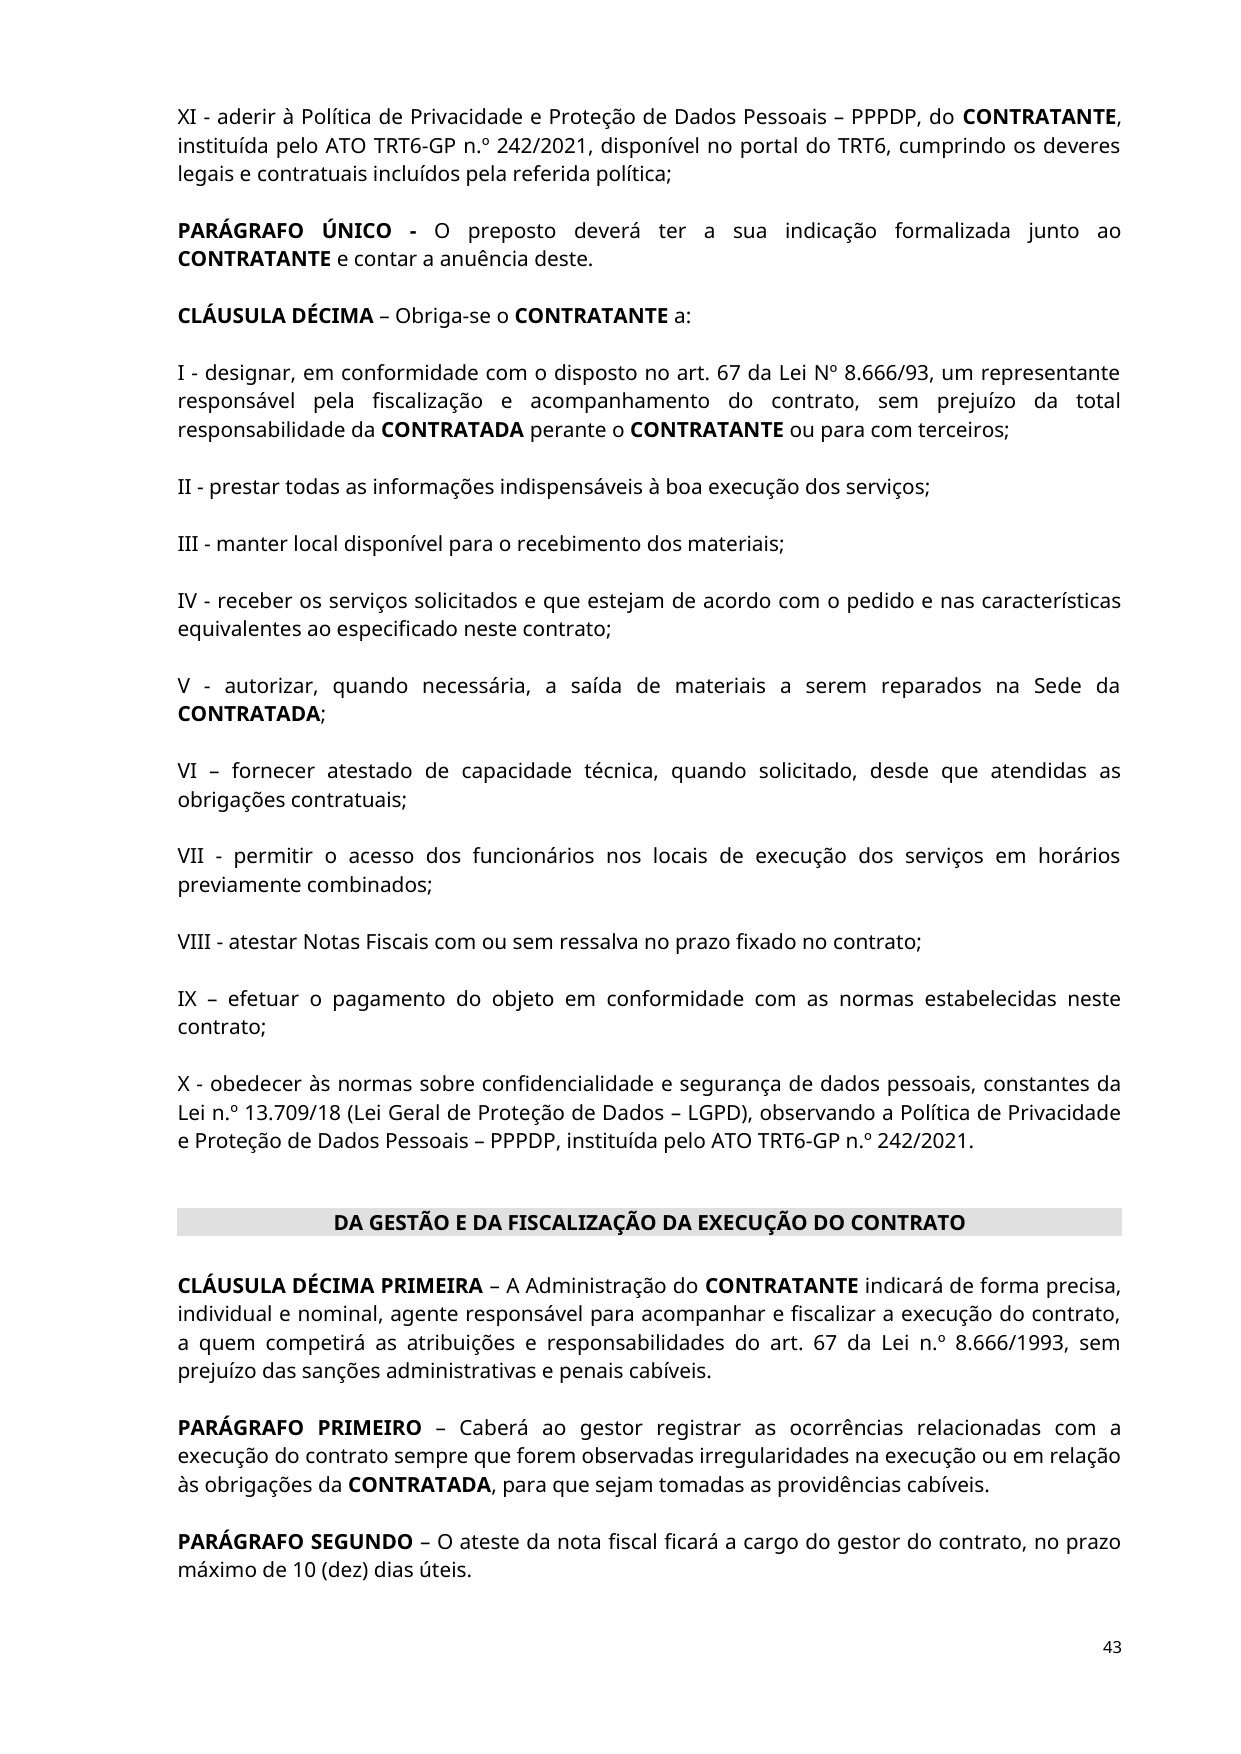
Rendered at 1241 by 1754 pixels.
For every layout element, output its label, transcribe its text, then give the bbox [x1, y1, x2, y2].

text IX – efetuar o pagamento do objeto em conformidade com as normas estabelecidas neste contrato; [177, 984, 1122, 1041]
text CLÁUSULA DÉCIMA PRIMEIRA – A Administração do CONTRATANTE indicará de forma precisa, individual e nominal, agente responsável para acompanhar e fiscalizar a execução do contrato, a quem competirá as atribuições e responsabilidades do art. 67 da Lei n.º 8.666/1993, sem prejuízo das sanções administrativas e penais cabíveis. [177, 1271, 1122, 1385]
text III - manter local disponível para o recebimento dos materiais; [177, 529, 1122, 557]
text II - prestar todas as informações indispensáveis à boa execução dos serviços; [177, 472, 1122, 500]
text PARÁGRAFO ÚNICO - O preposto deverá ter a sua indicação formalizada junto ao CONTRATANTE e contar a anuência deste. [177, 216, 1122, 273]
text I - designar, em conformidade com o disposto no art. 67 da Lei Nº 8.666/93, um representante responsável pela fiscalização e acompanhamento do contrato, sem prejuízo da total responsabilidade da CONTRATADA perante o CONTRATANTE ou para com terceiros; [177, 358, 1122, 443]
text PARÁGRAFO SEGUNDO – O ateste da nota fiscal ficará a cargo do gestor do contrato, no prazo máximo de 10 (dez) dias úteis. [177, 1527, 1122, 1584]
subtitle DA GESTÃO E DA FISCALIZAÇÃO DA EXECUÇÃO DO CONTRATO [177, 1208, 1122, 1236]
text PARÁGRAFO PRIMEIRO – Caberá ao gestor registrar as ocorrências relacionadas com a execução do contrato sempre que forem observadas irregularidades na execução ou em relação às obrigações da CONTRATADA, para que sejam tomadas as providências cabíveis. [177, 1413, 1122, 1498]
text XI - aderir à Política de Privacidade e Proteção de Dados Pessoais – PPPDP, do CONTRATANTE, instituída pelo ATO TRT6-GP n.º 242/2021, disponível no portal do TRT6, cumprindo os deveres legais e contratuais incluídos pela referida política; [177, 102, 1122, 188]
text IV - receber os serviços solicitados e que estejam de acordo com o pedido e nas características equivalentes ao especificado neste contrato; [177, 586, 1122, 643]
text VIII - atestar Notas Fiscais com ou sem ressalva no prazo fixado no contrato; [177, 927, 1122, 955]
text VI – fornecer atestado de capacidade técnica, quando solicitado, desde que atendidas as obrigações contratuais; [177, 756, 1122, 813]
text X - obedecer às normas sobre confidencialidade e segurança de dados pessoais, constantes da Lei n.º 13.709/18 (Lei Geral de Proteção de Dados – LGPD), observando a Política de Privacidade e Proteção de Dados Pessoais – PPPDP, instituída pelo ATO TRT6-GP n.º 242/2021. [177, 1069, 1122, 1154]
text VII - permitir o acesso dos funcionários nos locais de execução dos serviços em horários previamente combinados; [177, 842, 1122, 898]
text V - autorizar, quando necessária, a saída de materiais a serem reparados na Sede da CONTRATADA; [177, 671, 1122, 728]
text CLÁUSULA DÉCIMA – Obriga-se o CONTRATANTE a: [177, 301, 1122, 330]
